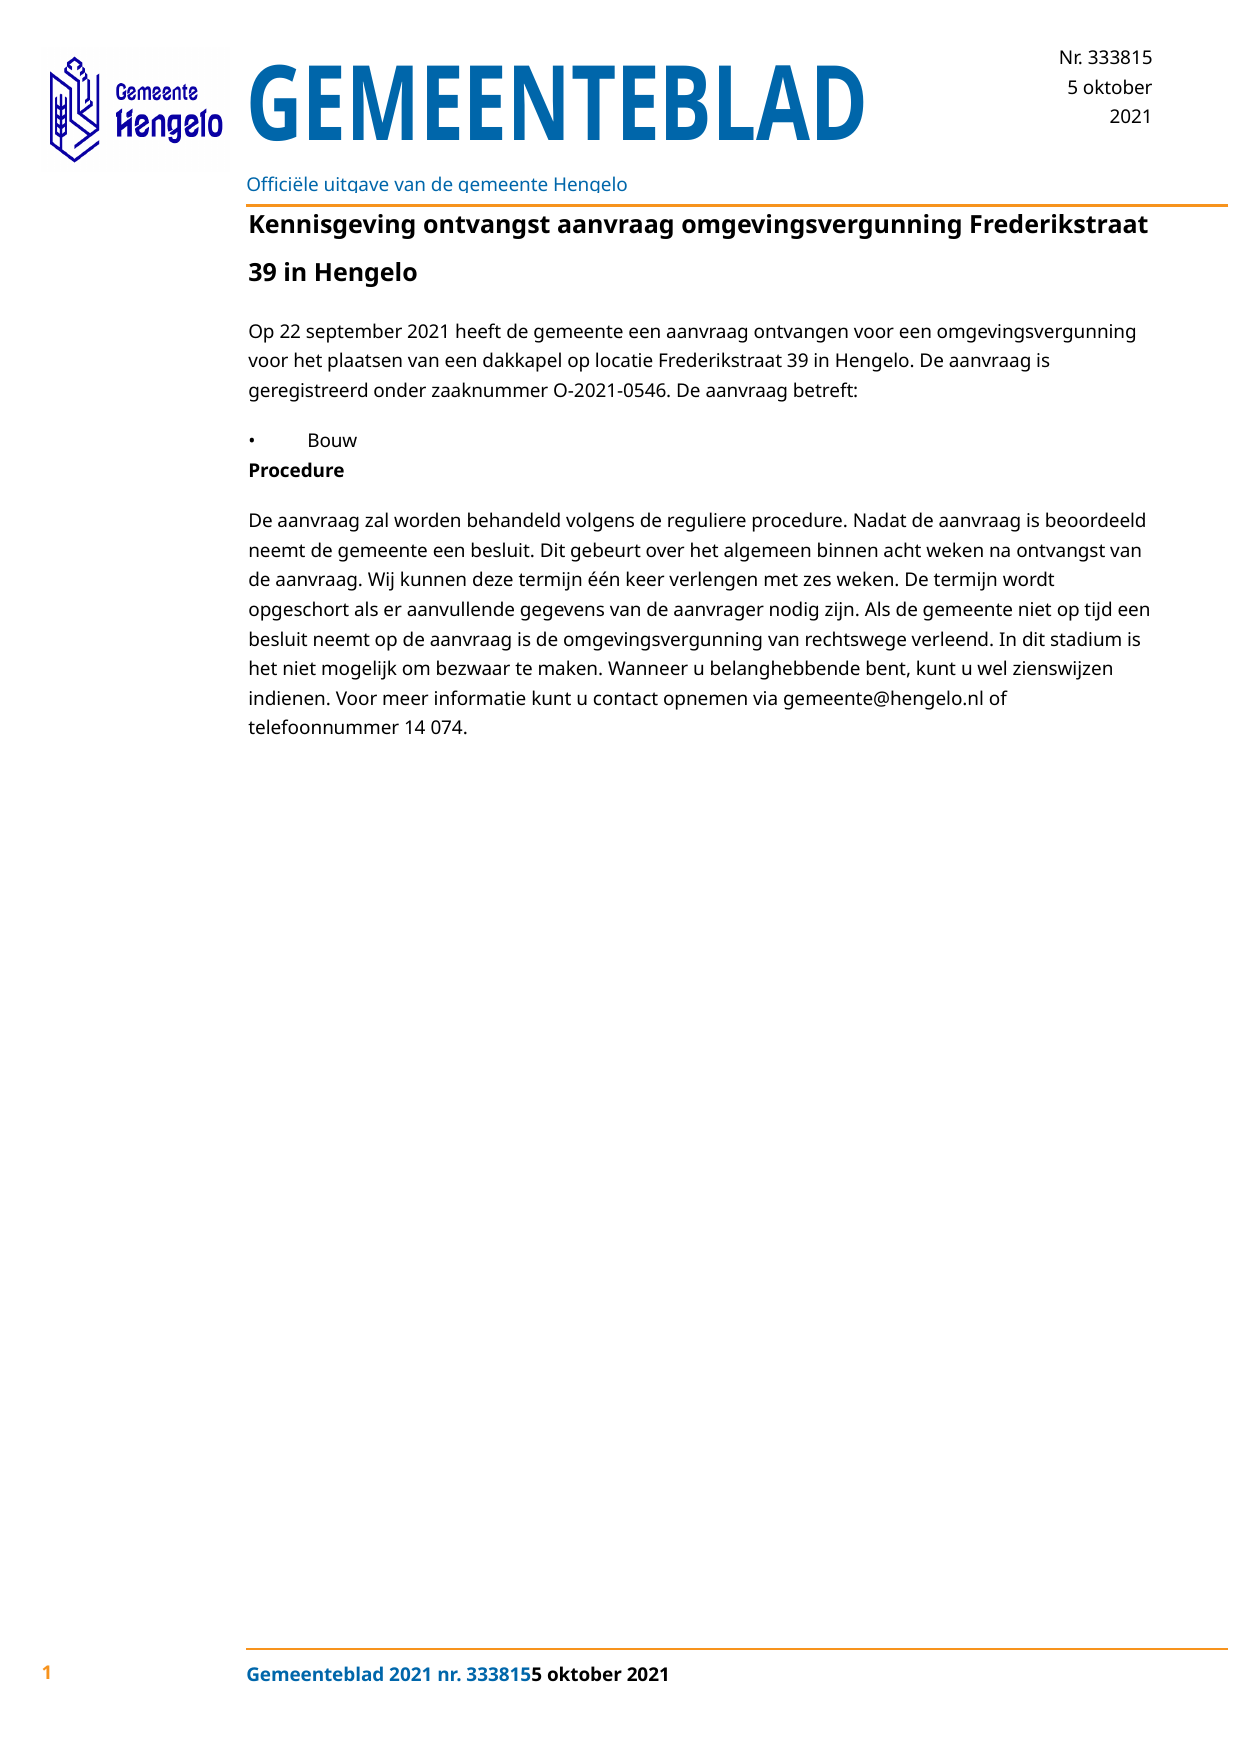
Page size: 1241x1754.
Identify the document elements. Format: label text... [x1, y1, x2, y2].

picture [41, 47, 231, 172]
text Procedure [248, 457, 1152, 483]
text Op 22 september 2021 heeft de gemeente een aanvraag ontvangen voor een omgevingsvergunning voor het plaatsen van een dakkapel op locatie Frederikstraat 39 in Hengelo. De aanvraag is geregistreerd onder zaaknummer O-2021-0546. De aanvraag betreft: [248, 318, 1152, 403]
list Bouw [248, 427, 1152, 453]
text De aanvraag zal worden behandeld volgens de reguliere procedure. Nadat de aanvraag is beoordeeld neemt de gemeente een besluit. Dit gebeurt over het algemeen binnen acht weken na ontvangst van de aanvraag. Wij kunnen deze termijn één keer verlengen met zes weken. De termijn wordt opgeschort als er aanvullende gegevens van de aanvrager nodig zijn. Als de gemeente niet op tijd een besluit neemt op de aanvraag is de omgevingsvergunning van rechtswege verleend. In dit stadium is het niet mogelijk om bezwaar te maken. Wanneer u belanghebbende bent, kunt u wel zienswijzen indienen. Voor meer informatie kunt u contact opnemen via gemeente@hengelo.nl of telefoonnummer 14 074. [248, 507, 1152, 740]
text Kennisgeving ontvangst aanvraag omgevingsvergunning Frederikstraat 39 in Hengelo [248, 207, 1152, 288]
